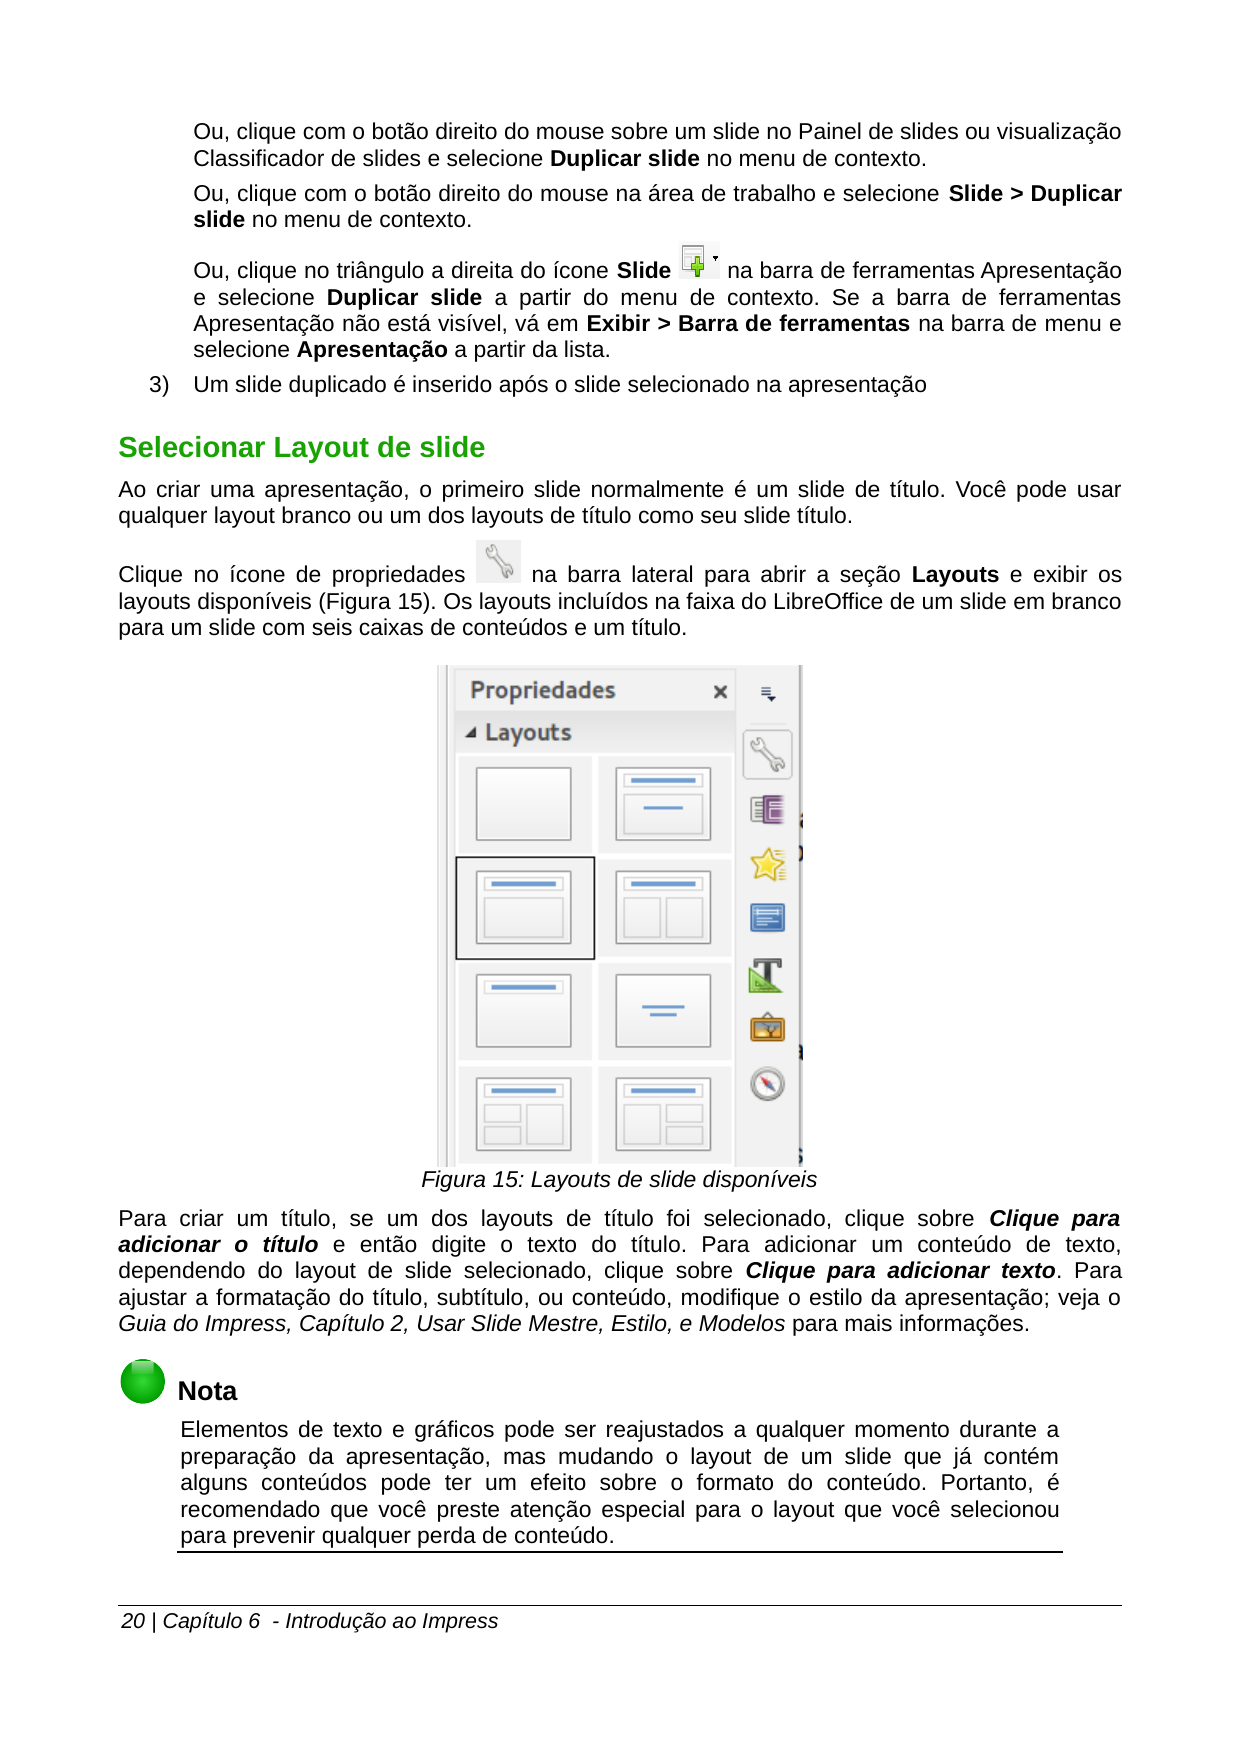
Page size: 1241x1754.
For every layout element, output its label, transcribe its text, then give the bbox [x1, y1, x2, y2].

list Um slide duplicado é inserido após o slide selecionado na apresentação [169, 371, 1122, 398]
subtitle Selecionar Layout de slide [118, 430, 1122, 464]
text Ao criar uma apresentação, o primeiro slide normalmente é um slide de título. Você pode usar qualquer layout branco ou um dos layouts de título como seu slide título. [118, 476, 1122, 528]
list Ou, clique com o botão direito do mouse sobre um slide no Painel de slides ou visualização Classificador de slides e selecione Duplicar slide no menu de contexto. [169, 118, 1122, 171]
picture [437, 665, 803, 1167]
subtitle Nota [118, 1357, 1122, 1406]
text Figura 15: Layouts de slide disponíveis [413, 665, 827, 1193]
text Clique no ícone de propriedades na barra lateral para abrir a seção Layouts e exibir os layouts disponíveis (Figura 15). Os layouts incluídos na faixa do LibreOffice de um slide em branco para um slide com seis caixas de conteúdos e um título. [118, 541, 1122, 640]
list Ou, clique no triângulo a direita do ícone Slide na barra de ferramentas Apresentação e selecione Duplicar slide a partir do menu de contexto. Se a barra de ferramentas Apresentação não está visível, vá em Exibir > Barra de ferramentas na barra de menu e selecione Apresentação a partir da lista. [165, 241, 1122, 363]
list Ou, clique com o botão direito do mouse na área de trabalho e selecione Slide > Duplicar slide no menu de contexto. [165, 180, 1122, 232]
text Elementos de texto e gráficos pode ser reajustados a qualquer momento durante a preparação da apresentação, mas mudando o layout de um slide que já contém alguns conteúdos pode ter um efeito sobre o formato do conteúdo. Portanto, é recomendado que você preste atenção especial para o layout que você selecionou para prevenir qualquer perda de conteúdo. [177, 1413, 1063, 1551]
text Para criar um título, se um dos layouts de título foi selecionado, clique sobre Clique para adicionar o título e então digite o texto do título. Para adicionar um conteúdo de texto, dependendo do layout de slide selecionado, clique sobre Clique para adicionar texto. Para ajustar a formatação do título, subtítulo, ou conteúdo, modifique o estilo da apresentação; veja o Guia do Impress, Capítulo 2, Usar Slide Mestre, Estilo, e Modelos para mais informações. [118, 1205, 1122, 1337]
